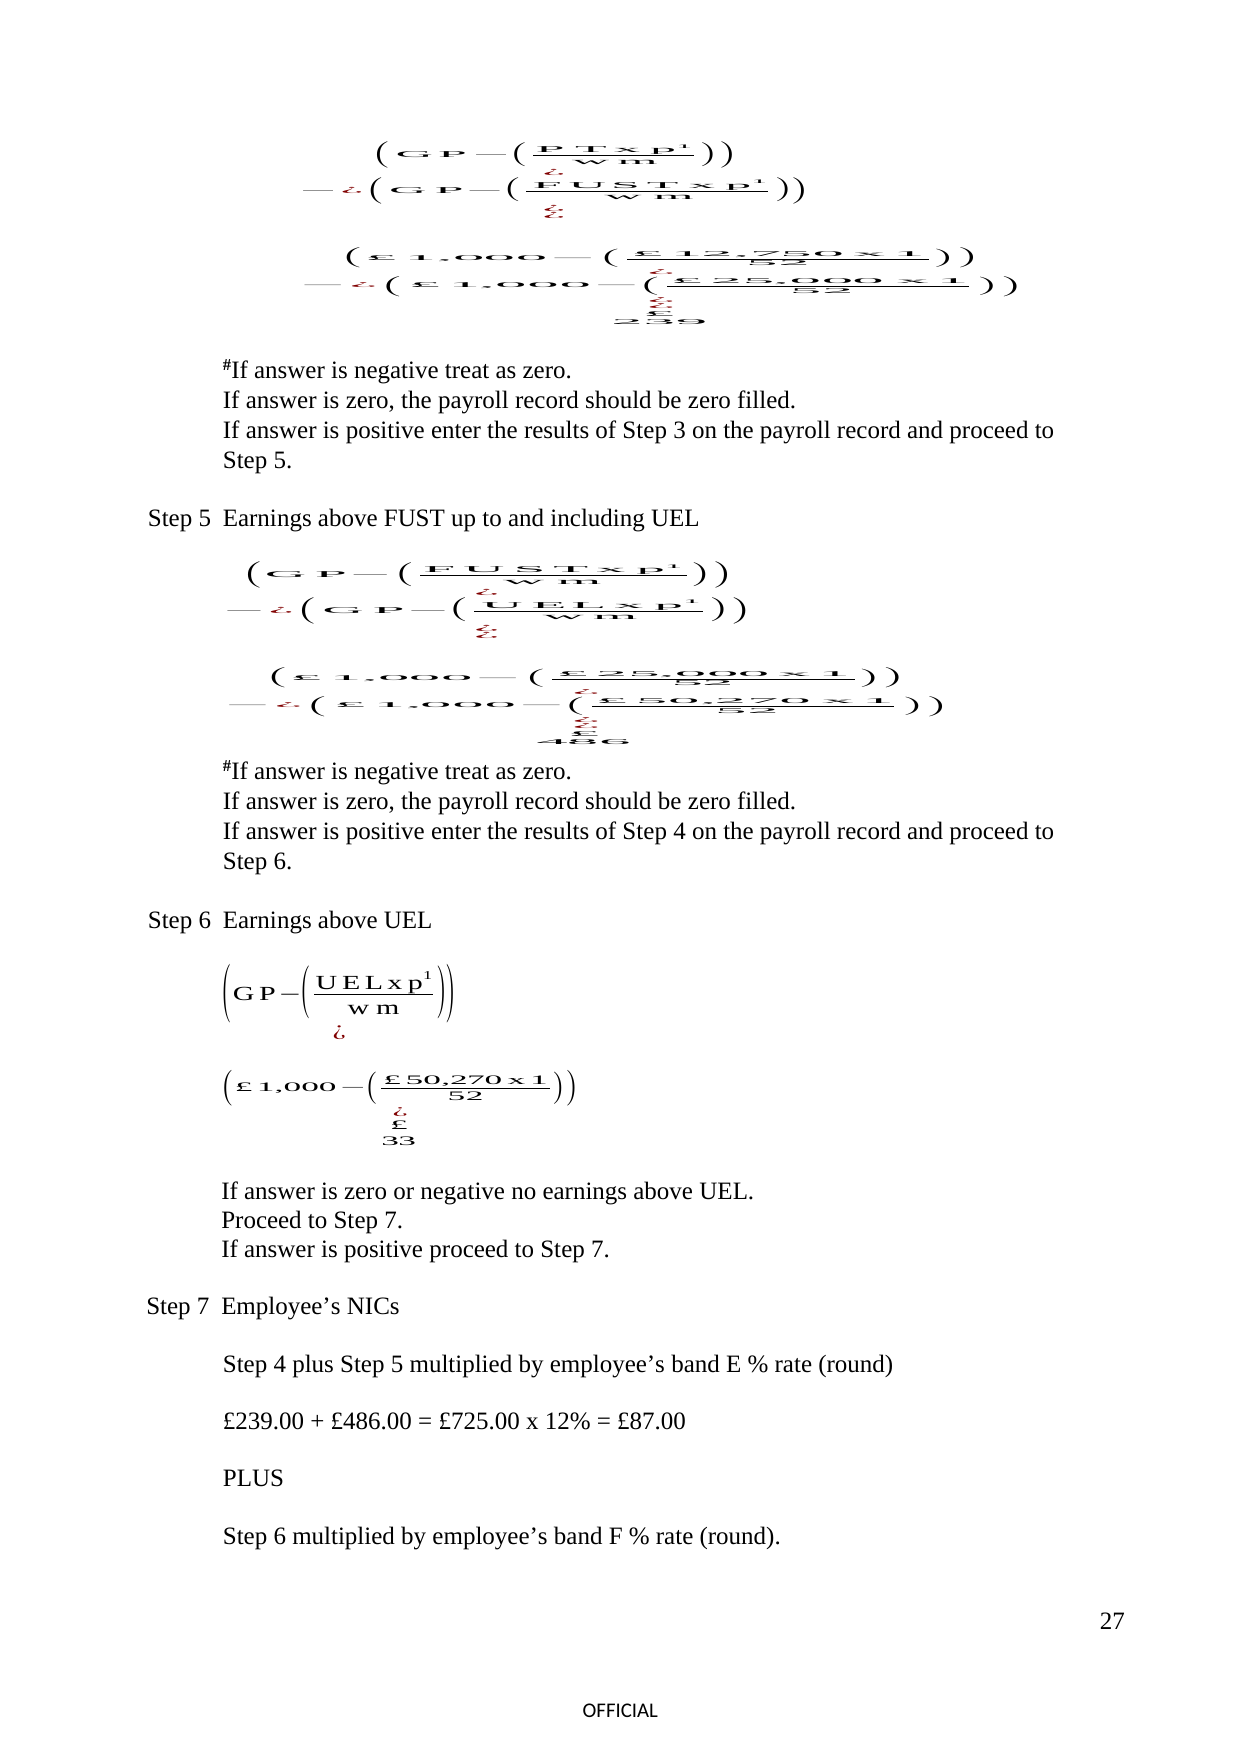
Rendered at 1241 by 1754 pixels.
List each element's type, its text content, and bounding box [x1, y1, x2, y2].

text Step 6. [223, 846, 1124, 875]
text If answer is zero, the payroll record should be zero filled. [146, 385, 1124, 413]
text PLUS [146, 1463, 1124, 1492]
text #If answer is negative treat as zero. [146, 756, 1124, 785]
text If answer is zero or negative no earnings above UEL. [146, 1176, 1124, 1205]
text Step 6 Earnings above UEL [148, 905, 1122, 934]
text If answer is positive enter the results of Step 4 on the payroll record and proceed to [223, 816, 1124, 845]
text Proceed to Step 7. [146, 1205, 1124, 1234]
text Step 6 multiplied by employee’s band F % rate (round). [146, 1521, 1124, 1550]
text Step 5. [223, 445, 1124, 473]
text If answer is zero, the payroll record should be zero filled. [146, 786, 1124, 815]
text Step 7 Employee’s NICs [146, 1291, 1124, 1320]
text £239.00 + £486.00 = £725.00 x 12% = £87.00 [146, 1406, 1124, 1435]
text Step 4 plus Step 5 multiplied by employee’s band E % rate (round) [146, 1349, 1124, 1377]
text #If answer is negative treat as zero. [146, 355, 1124, 383]
text If answer is positive enter the results of Step 3 on the payroll record and proceed to [223, 415, 1124, 443]
text Step 5 Earnings above FUST up to and including UEL [148, 503, 1122, 532]
text If answer is positive proceed to Step 7. [146, 1234, 1124, 1263]
